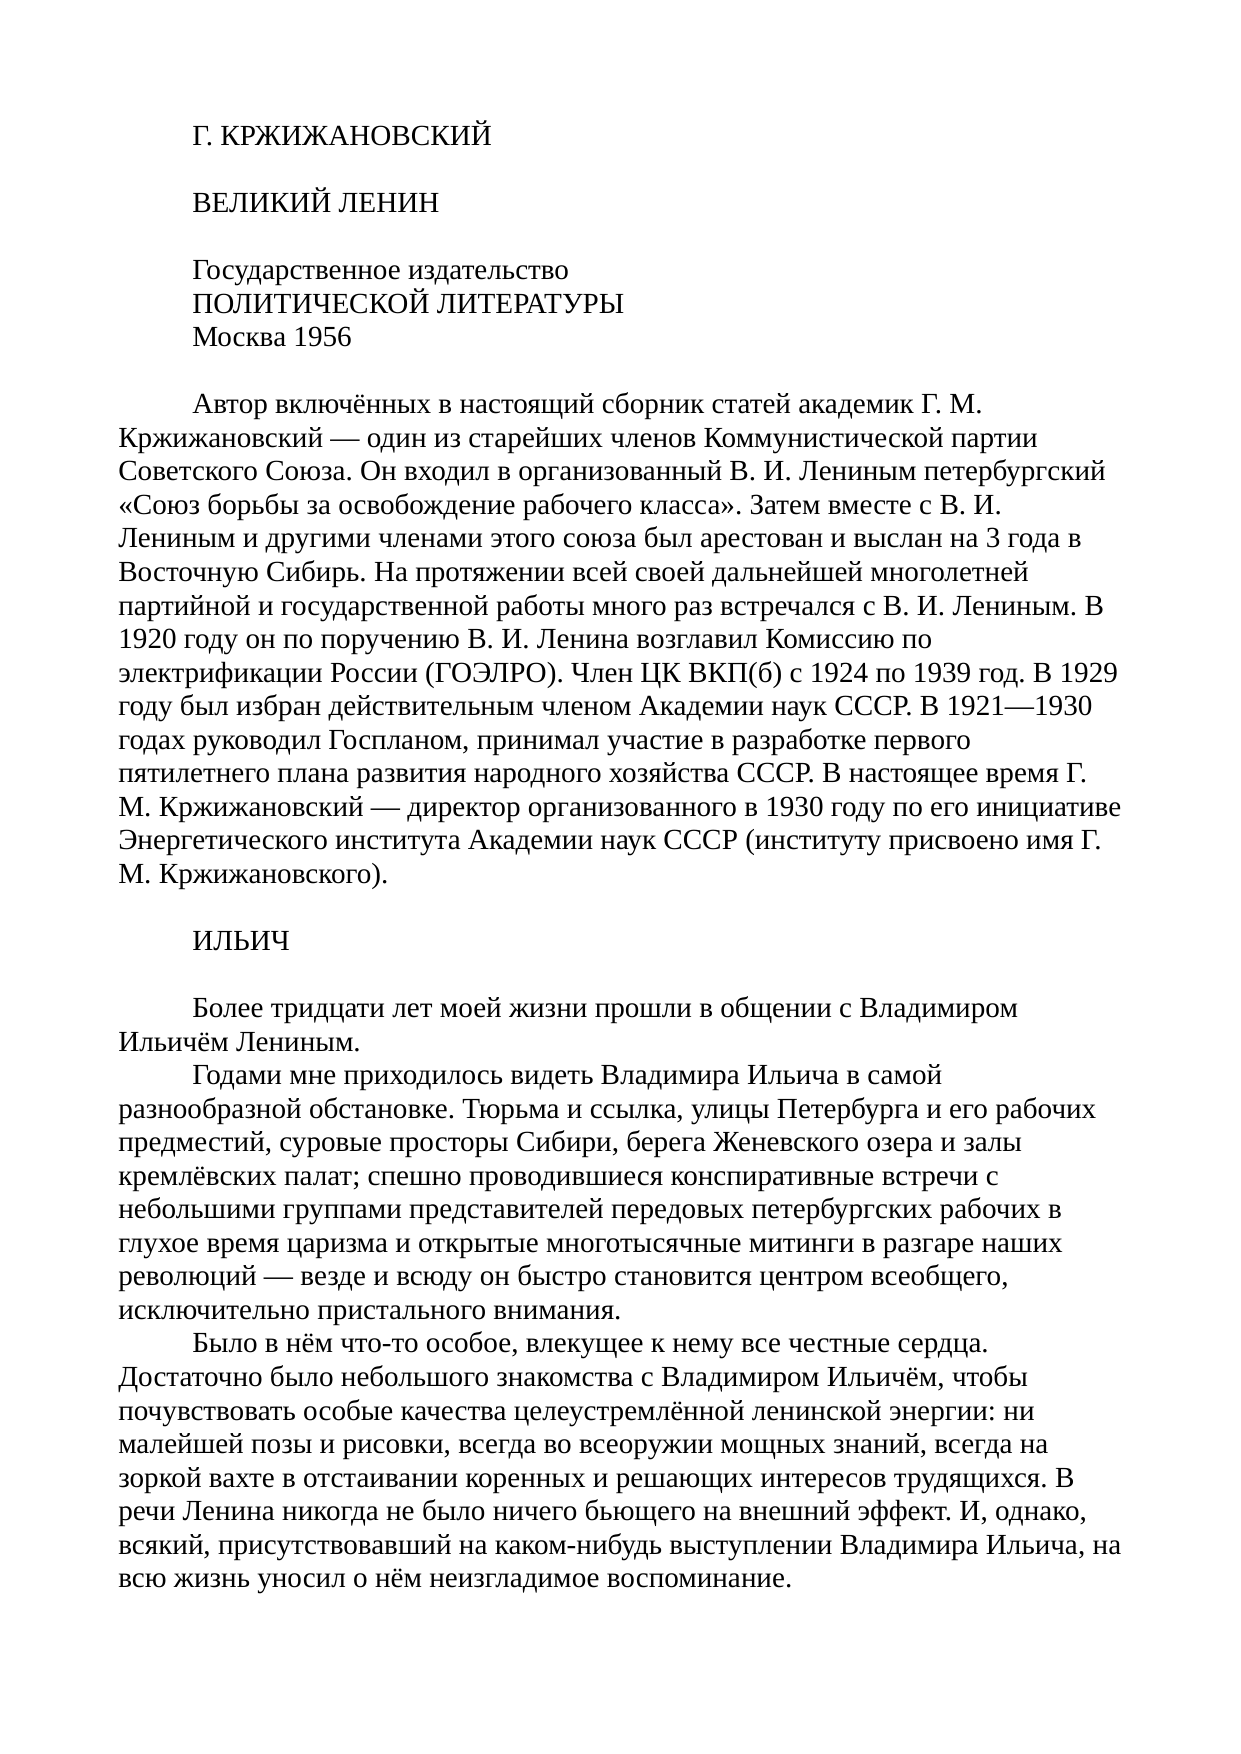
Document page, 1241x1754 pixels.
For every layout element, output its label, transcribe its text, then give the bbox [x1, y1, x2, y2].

text ПОЛИТИЧЕСКОЙ ЛИТЕРАТУРЫ [118, 286, 1122, 319]
text Автор включённых в настоящий сборник статей академик Г. М. Кржижановский — один из старейших членов Коммунистической партии Советского Союза. Он входил в организованный В. И. Лениным петербургский «Союз борьбы за освобождение рабочего класса». Затем вместе с В. И. Лениным и другими членами этого союза был арестован и выслан на 3 года в Восточную Сибирь. На протяжении всей своей дальнейшей многолетней партийной и государственной работы много раз встречался с В. И. Лениным. В 1920 году он по поручению В. И. Ленина возглавил Комиссию по электрификации России (ГОЭЛРО). Член ЦК ВКП(б) с 1924 по 1939 год. В 1929 году был избран действительным членом Академии наук СССР. В 1921—1930 годах руководил Госпланом, принимал участие в разработке первого пятилетнего плана развития народного хозяйства СССР. В настоящее время Г. М. Кржижановский — директор организованного в 1930 году по его инициативе Энергетического института Академии наук СССР (институту присвоено имя Г. М. Кржижановского). [118, 386, 1122, 889]
text Было в нём что-то особое, влекущее к нему все честные сердца. Достаточно было небольшого знакомства с Владимиром Ильичём, чтобы почувствовать особые качества целеустремлённой ленинской энергии: ни малейшей позы и рисовки, всегда во всеоружии мощных знаний, всегда на зоркой вахте в отстаивании коренных и решающих интересов трудящихся. В речи Ленина никогда не было ничего бьющего на внешний эффект. И, однако, всякий, присутствовавший на каком-нибудь выступлении Владимира Ильича, на всю жизнь уносил о нём неизгладимое воспоминание. [118, 1326, 1122, 1594]
text Г. КРЖИЖАНОВСКИЙ [118, 118, 1122, 152]
text ВЕЛИКИЙ ЛЕНИН [118, 185, 1122, 219]
text Москва 1956 [118, 319, 1122, 353]
text Государственное издательство [118, 252, 1122, 286]
text ИЛЬИЧ [118, 923, 1122, 957]
text Более тридцати лет моей жизни прошли в общении с Владимиром Ильичём Лениным. [118, 990, 1122, 1057]
text Годами мне приходилось видеть Владимира Ильича в самой разнообразной обстановке. Тюрьма и ссылка, улицы Петербурга и его рабочих предместий, суровые просторы Сибири, берега Женевского озера и залы кремлёвских палат; спешно проводившиеся конспиративные встречи с небольшими группами представителей передовых петербургских рабочих в глухое время царизма и открытые многотысячные митинги в разгаре наших революций — везде и всюду он быстро становится центром всеобщего, исключительно пристального внимания. [118, 1057, 1122, 1326]
